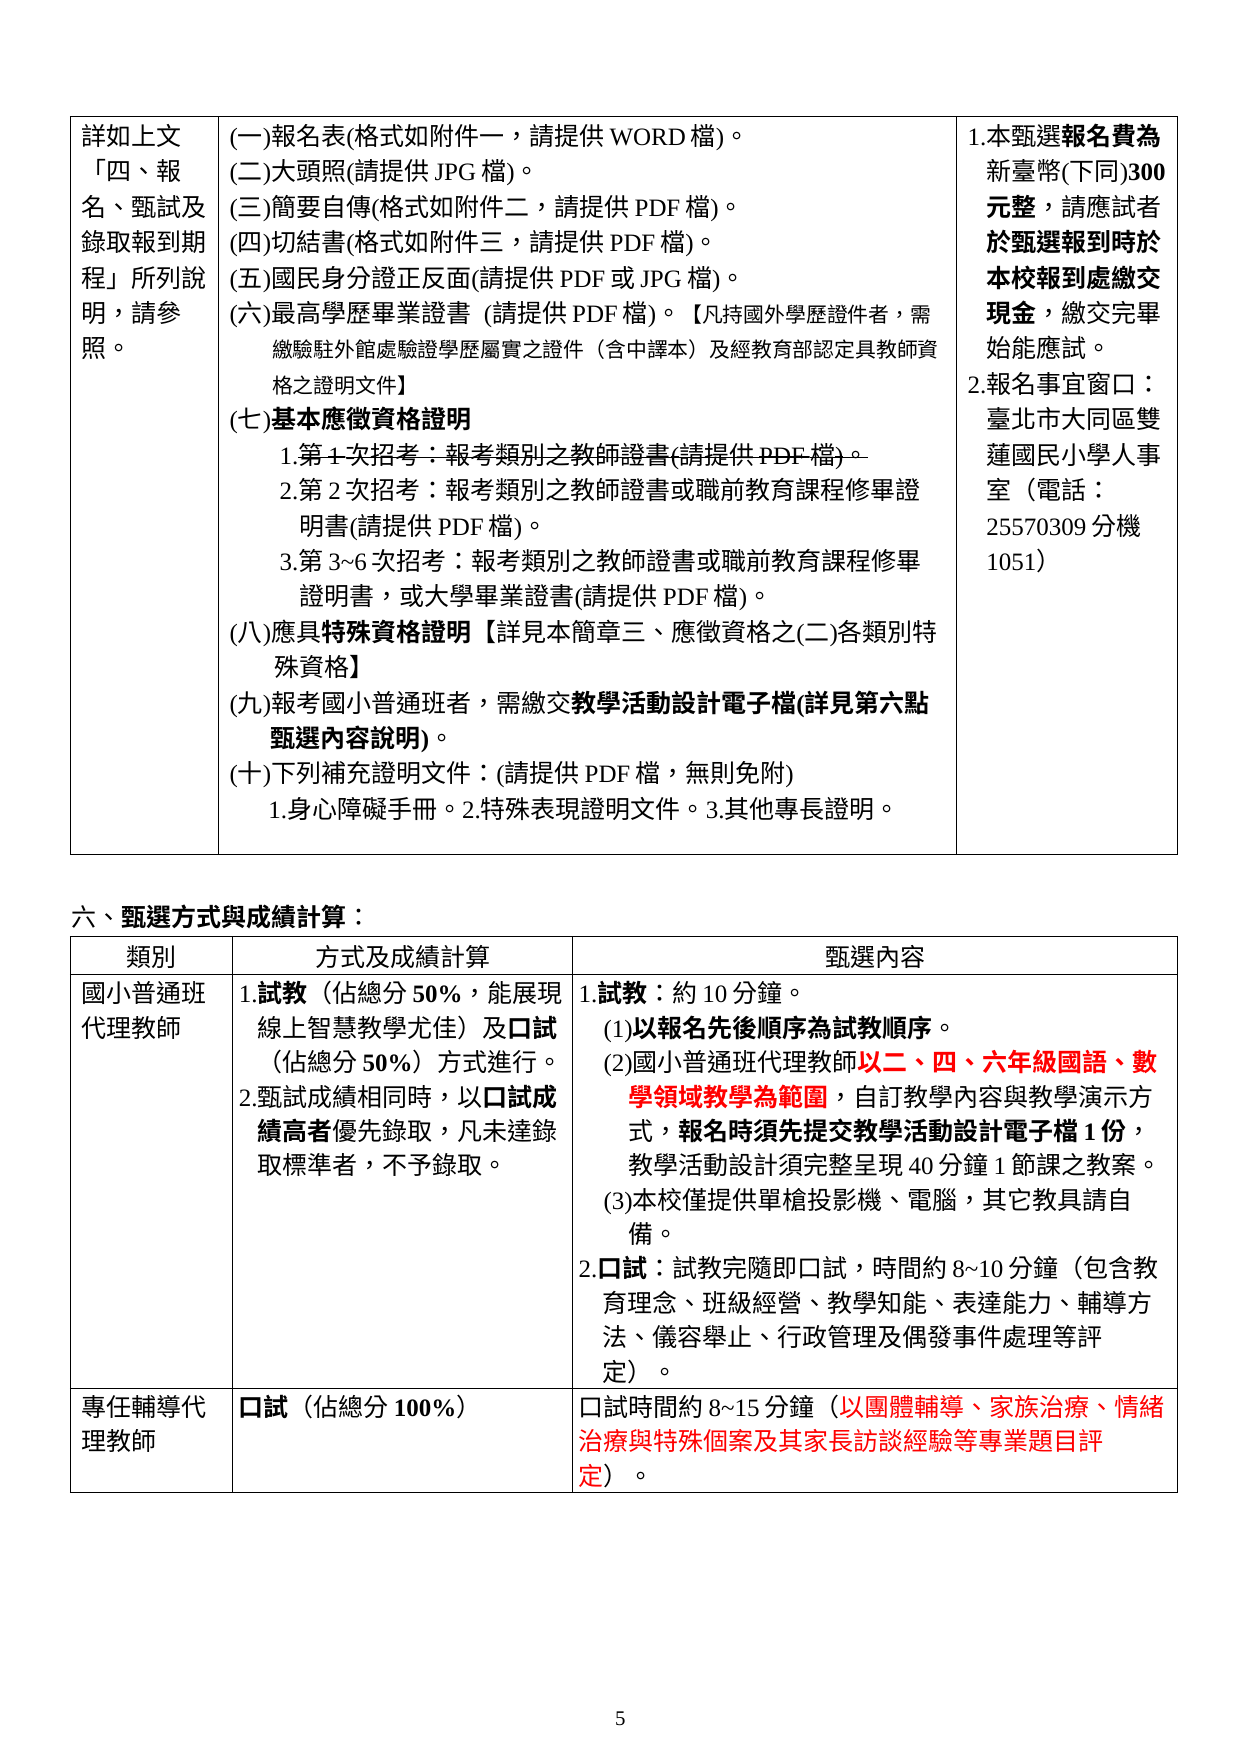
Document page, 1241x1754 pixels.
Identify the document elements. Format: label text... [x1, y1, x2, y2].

table_cell 1.試教：約10分鐘。 (1)以報名先後順序為試教順序。 (2)國小普通班代理教師以二、四、六年級國語、數學領域教學為範圍，自訂教學內容與教學演示方式，報名時須先提交教學活動設計電子檔1份，教學活動設計須完整呈現40分鐘1節課之教案。 (3)本校僅提供單槍投影機、電腦，其它教具請自備。 2.口試：試教完隨即口試，時間約8~10分鐘（包含教育理念、班級經營、教學知能、表達能力、輔導方法、儀容舉止、行政管理及偶發事件處理等評定）。 [573, 975, 1177, 1388]
table_header 類別 [71, 937, 232, 974]
text 六、甄選方式與成績計算： [71, 874, 1169, 936]
table_cell 詳如上文「四、報名、甄試及錄取報到期程」所列說明，請參照。 [71, 117, 218, 854]
table_header 甄選內容 [573, 937, 1177, 974]
table_cell 口試（佔總分100%） [233, 1389, 572, 1492]
table_cell 1.本甄選報名費為新臺幣(下同)300元整，請應試者於甄選報到時於本校報到處繳交現金，繳交完畢始能應試。 2.報名事宜窗口：臺北市大同區雙蓮國民小學人事室（電話：25570309分機1051） [957, 117, 1177, 854]
table_cell 口試時間約8~15分鐘（以團體輔導、家族治療、情緒治療與特殊個案及其家長訪談經驗等專業題目評定）。 [573, 1389, 1177, 1492]
table_cell 國小普通班代理教師 [71, 975, 232, 1388]
table_cell (一)報名表(格式如附件一，請提供WORD檔)。 (二)大頭照(請提供JPG檔)。 (三)簡要自傳(格式如附件二，請提供PDF檔)。 (四)切結書(格式如附件三，請提供PDF檔)。 (五)國民身分證正反面(請提供PDF或JPG檔)。 (六)最高學歷畢業證書 (請提供PDF檔)。【凡持國外學歷證件者，需繳驗駐外館處驗證學歷屬實之證件（含中譯本）及經教育部認定具教師資格之證明文件】 (七)基本應徵資格證明 1.第1次招考：報考類別之教師證書(請提供PDF檔)。 2.第2次招考：報考類別之教師證書或職前教育課程修畢證明書(請提供PDF檔)。 3.第3~6次招考：報考類別之教師證書或職前教育課程修畢證明書，或大學畢業證書(請提供PDF檔)。 (八)應具特殊資格證明【詳見本簡章三、應徵資格之(二)各類別特殊資格】 (九)報考國小普通班者，需繳交教學活動設計電子檔(詳見第六點甄選內容說明)。 (十)下列補充證明文件：(請提供PDF檔，無則免附) 1.身心障礙手冊。2.特殊表現證明文件。3.其他專長證明。 [219, 117, 956, 854]
table_cell 專任輔導代理教師 [71, 1389, 232, 1492]
table_header 方式及成績計算 [233, 937, 572, 974]
table_cell 1.試教（佔總分50%，能展現線上智慧教學尤佳）及口試（佔總分50%）方式進行。 2.甄試成績相同時，以口試成績高者優先錄取，凡未達錄取標準者，不予錄取。 [233, 975, 572, 1388]
